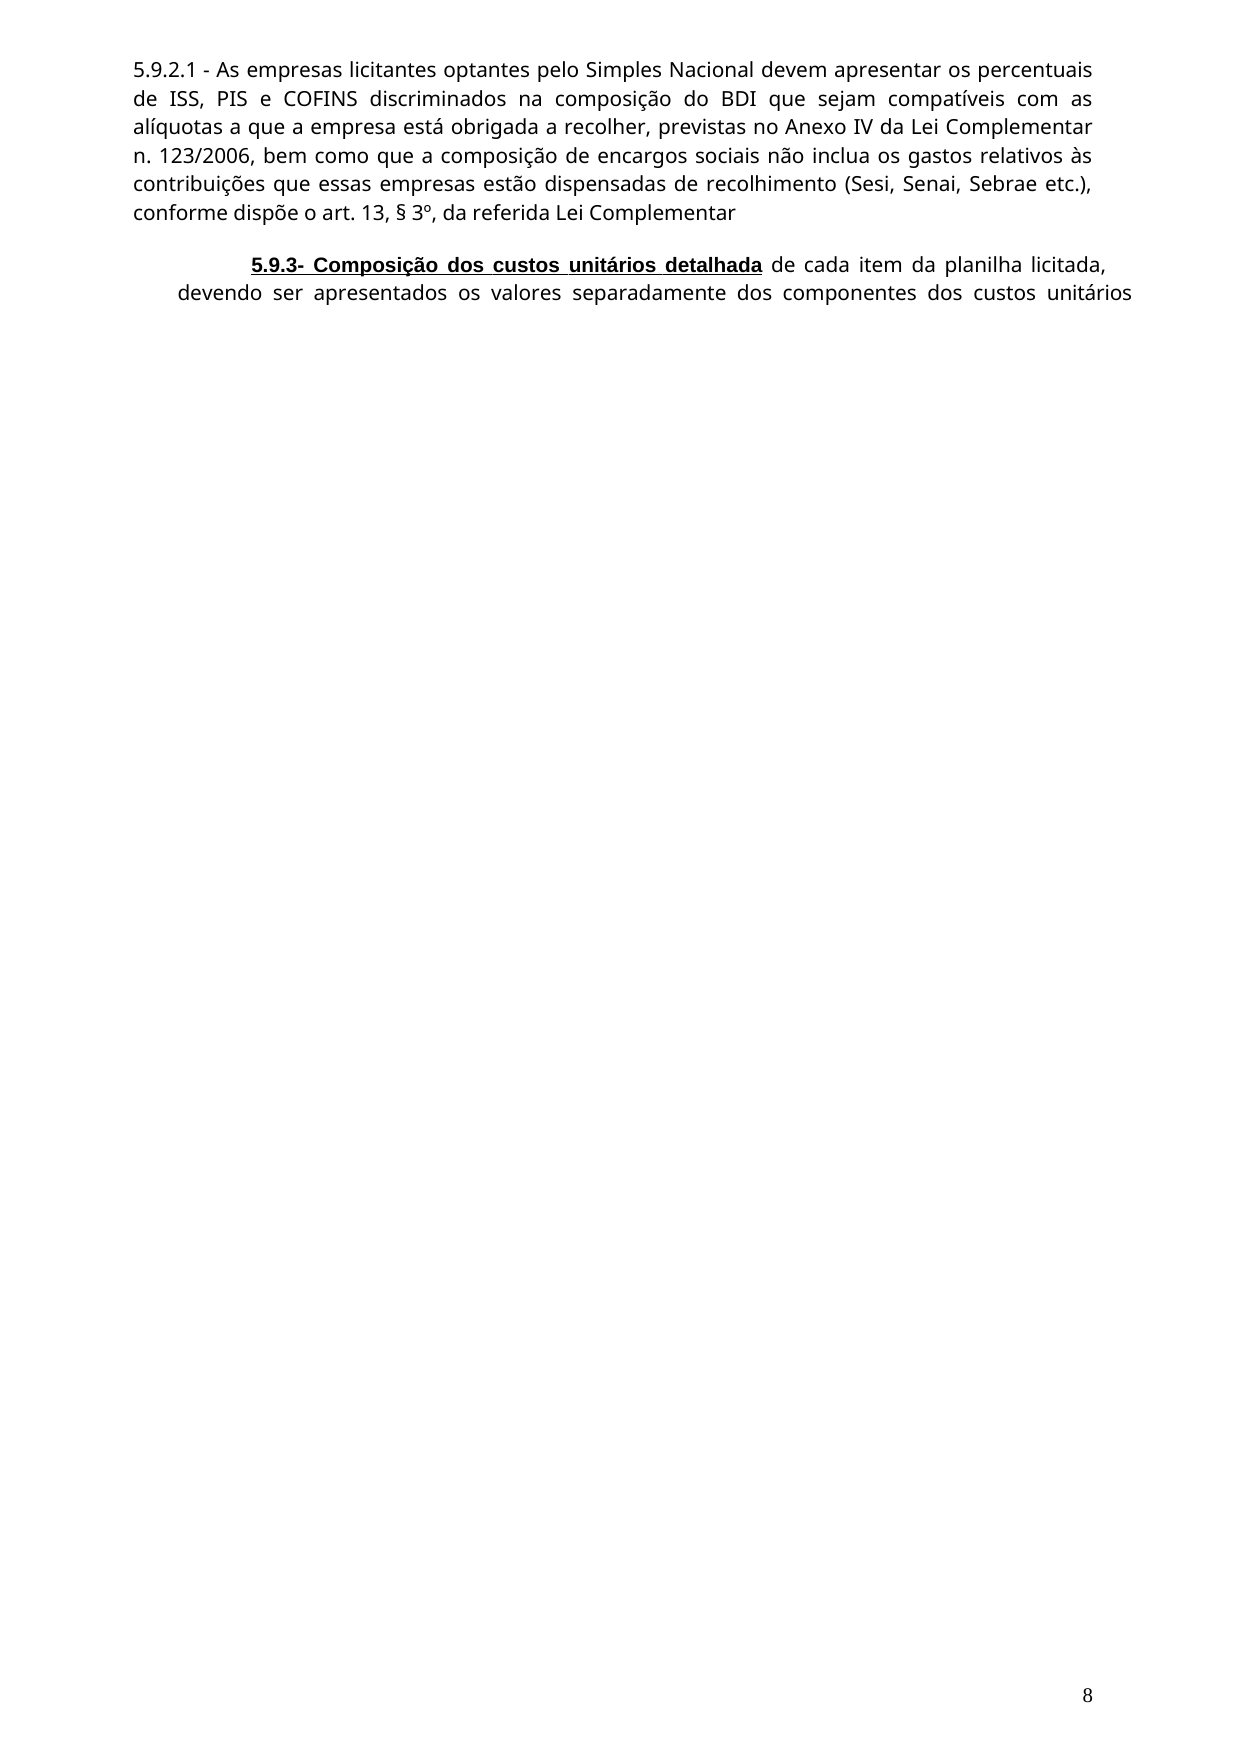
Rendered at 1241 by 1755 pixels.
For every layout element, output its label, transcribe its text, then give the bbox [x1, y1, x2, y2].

list - As empresas licitantes optantes pelo Simples Nacional devem apresentar os percentuais de ISS, PIS e COFINS discriminados na composição do BDI que sejam compatíveis com as alíquotas a que a empresa está obrigada a recolher, previstas no Anexo IV da Lei Complementar n. 123/2006, bem como que a composição de encargos sociais não inclua os gastos relativos às contribuições que essas empresas estão dispensadas de recolhimento (Sesi, Senai, Sebrae etc.), conforme dispõe o art. 13, § 3º, da referida Lei Complementar [133, 56, 1093, 226]
text 5.9.3- Composição dos custos unitários detalhada de cada item da planilha licitada, devendo ser apresentados os valores separadamente dos componentes dos custos unitários [177, 250, 1137, 307]
